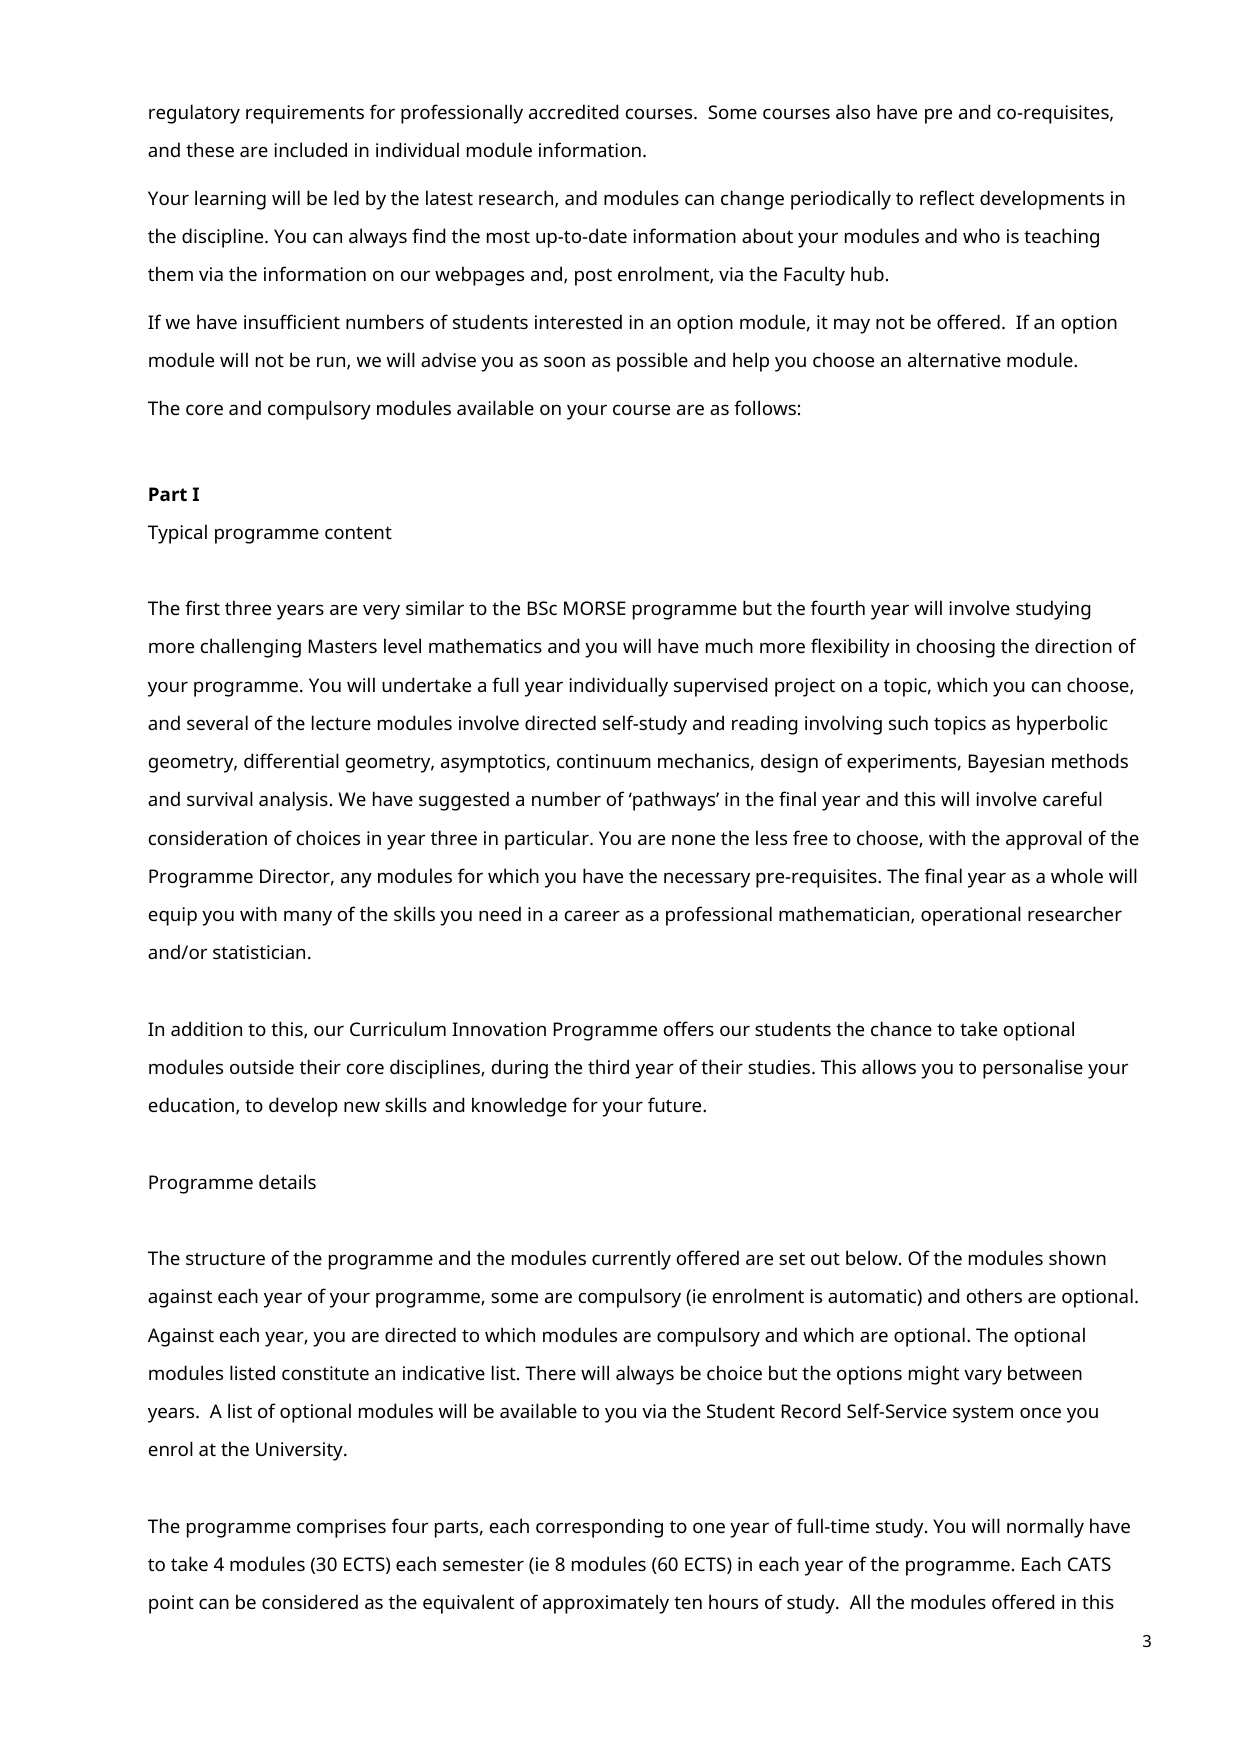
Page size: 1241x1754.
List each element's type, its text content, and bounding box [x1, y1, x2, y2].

text regulatory requirements for professionally accredited courses. Some courses also have pre and co-requisites, and these are included in individual module information. [148, 99, 1152, 163]
text Your learning will be led by the latest research, and modules can change periodically to reflect developments in the discipline. You can always find the most up-to-date information about your modules and who is teaching them via the information on our webpages and, post enrolment, via the Faculty hub. [148, 185, 1152, 287]
text If we have insufficient numbers of students interested in an option module, it may not be offered. If an option module will not be run, we will advise you as soon as possible and help you choose an alternative module. [148, 309, 1152, 373]
text The core and compulsory modules available on your course are as follows: [148, 395, 1152, 421]
table_header Part I Typical programme content The first three years are very similar to the BSc MORSE programme but the fourth year will involve studying more challenging Masters level mathematics and you will have much more flexibility in choosing the direction of your programme. You will undertake a full year individually supervised project on a topic, which you can choose, and several of the lecture modules involve directed self-study and reading involving such topics as hyperbolic geometry, differential geometry, asymptotics, continuum mechanics, design of experiments, Bayesian methods and survival analysis. We have suggested a number of ‘pathways’ in the final year and this will involve careful consideration of choices in year three in particular. You are none the less free to choose, with the approval of the Programme Director, any modules for which you have the necessary pre-requisites. The final year as a whole will equip you with many of the skills you need in a career as a professional mathematician, operational researcher and/or statistician. In addition to this, our Curriculum Innovation Programme offers our students the chance to take optional modules outside their core disciplines, during the third year of their studies. This allows you to personalise your education, to develop new skills and knowledge for your future. Programme details The structure of the programme and the modules currently offered are set out below. Of the modules shown against each year of your programme, some are compulsory (ie enrolment is automatic) and others are optional. Against each year, you are directed to which modules are compulsory and which are optional. The optional modules listed constitute an indicative list. There will always be choice but the options might vary between years. A list of optional modules will be available to you via the Student Record Self-Service system once you enrol at the University. The programme comprises four parts, each corresponding to one year of full-time study. You will normally have to take 4 modules (30 ECTS) each semester (ie 8 modules (60 ECTS) in each year of the programme. Each CATS point can be considered as the equivalent of approximately ten hours of study. All the modules offered in this [136, 443, 1152, 1615]
